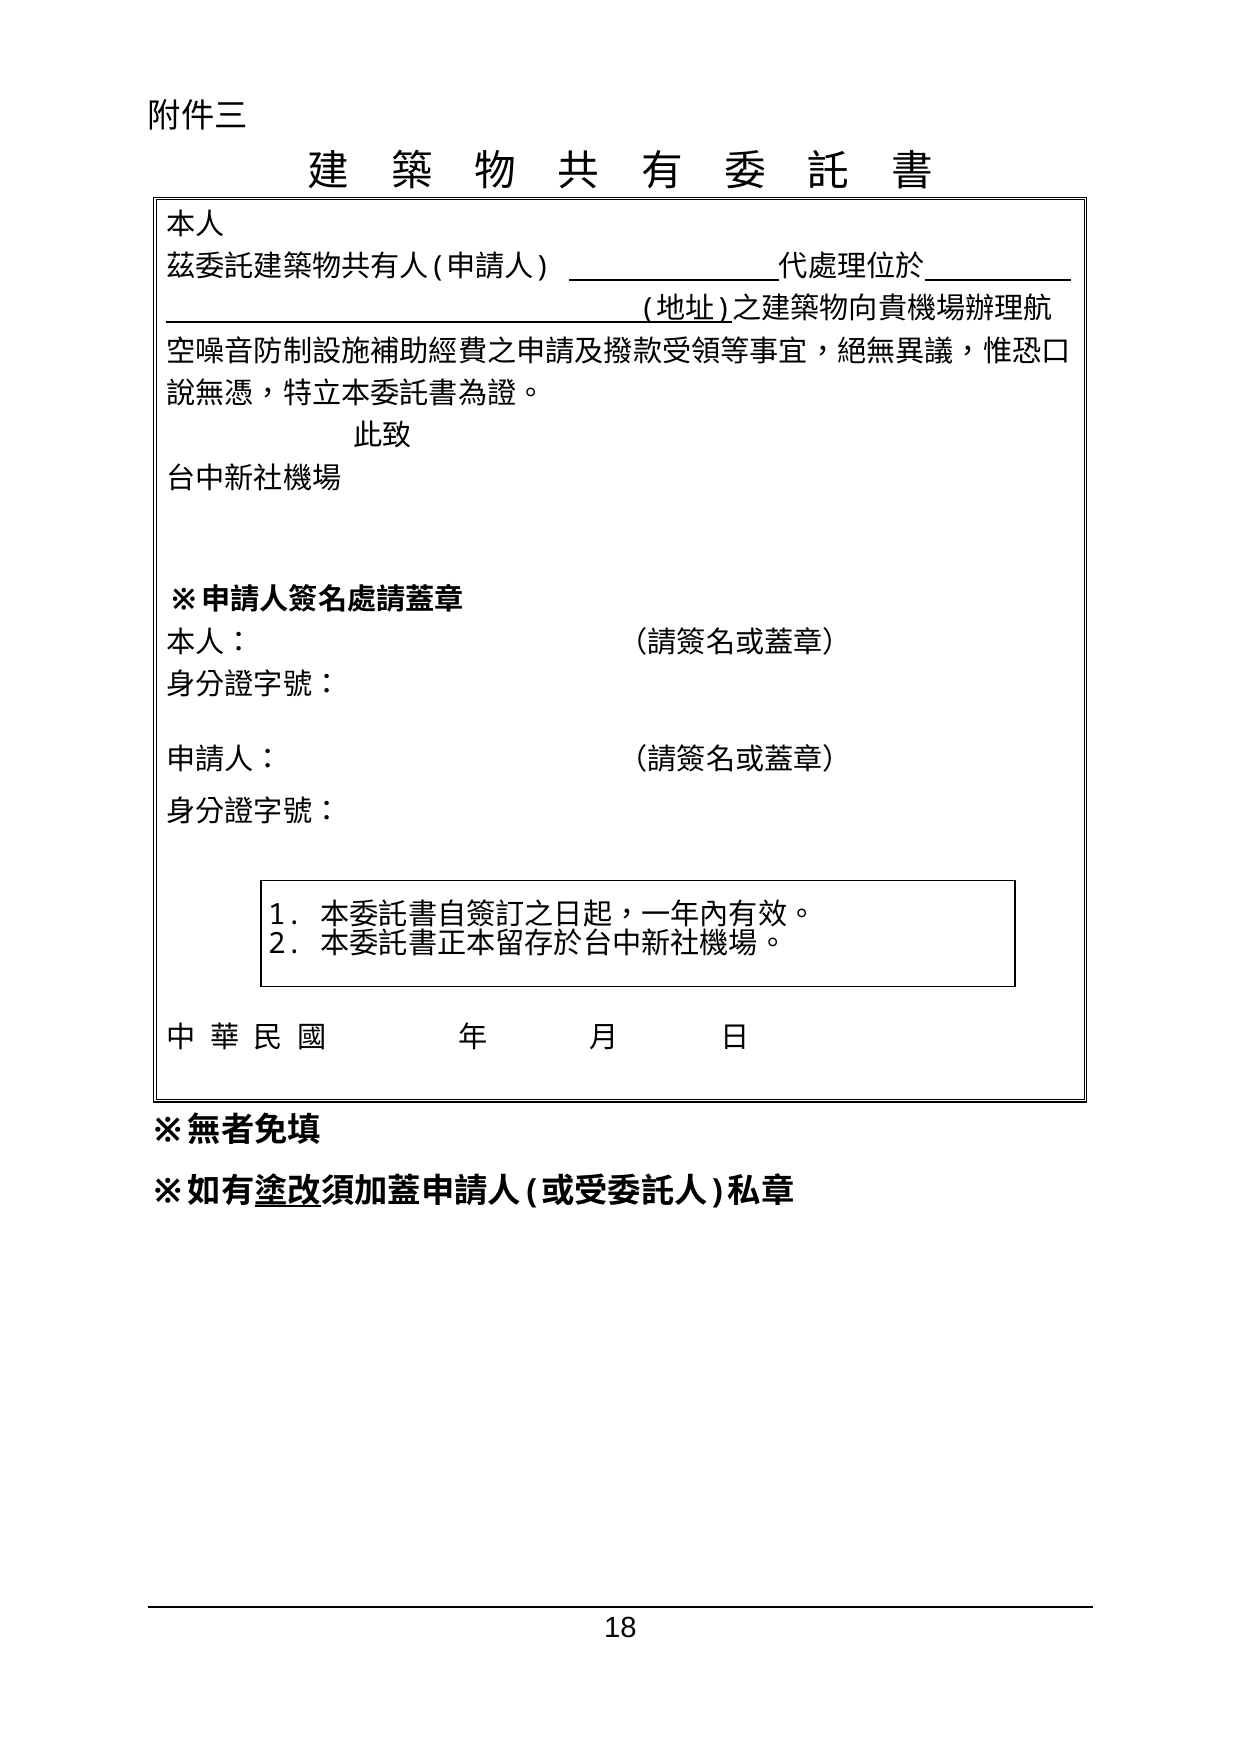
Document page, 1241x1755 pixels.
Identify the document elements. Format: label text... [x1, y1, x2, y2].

text 建 築 物 共 有 委 託 書 [148, 137, 1093, 197]
text 附件三 [148, 89, 1093, 137]
text ※如有塗改須加蓋申請人(或受委託人)私章 [148, 1163, 1093, 1212]
table_header 本人 茲委託建築物共有人(申請人) 代處理位於 (地址)之建築物向貴機場辦理航空噪音防制設施補助經費之申請及撥款受領等事宜，絕無異議，惟恐口說無憑，特立本委託書為證。 此致 台中新社機場 ※申請人簽名處請蓋章 本人： （請簽名或蓋章） 身分證字號： 申請人： （請簽名或蓋章） 身分證字號： 中 華 民 國 年 月 日 [157, 200, 1084, 1099]
text ※無者免填 [148, 1102, 1093, 1151]
